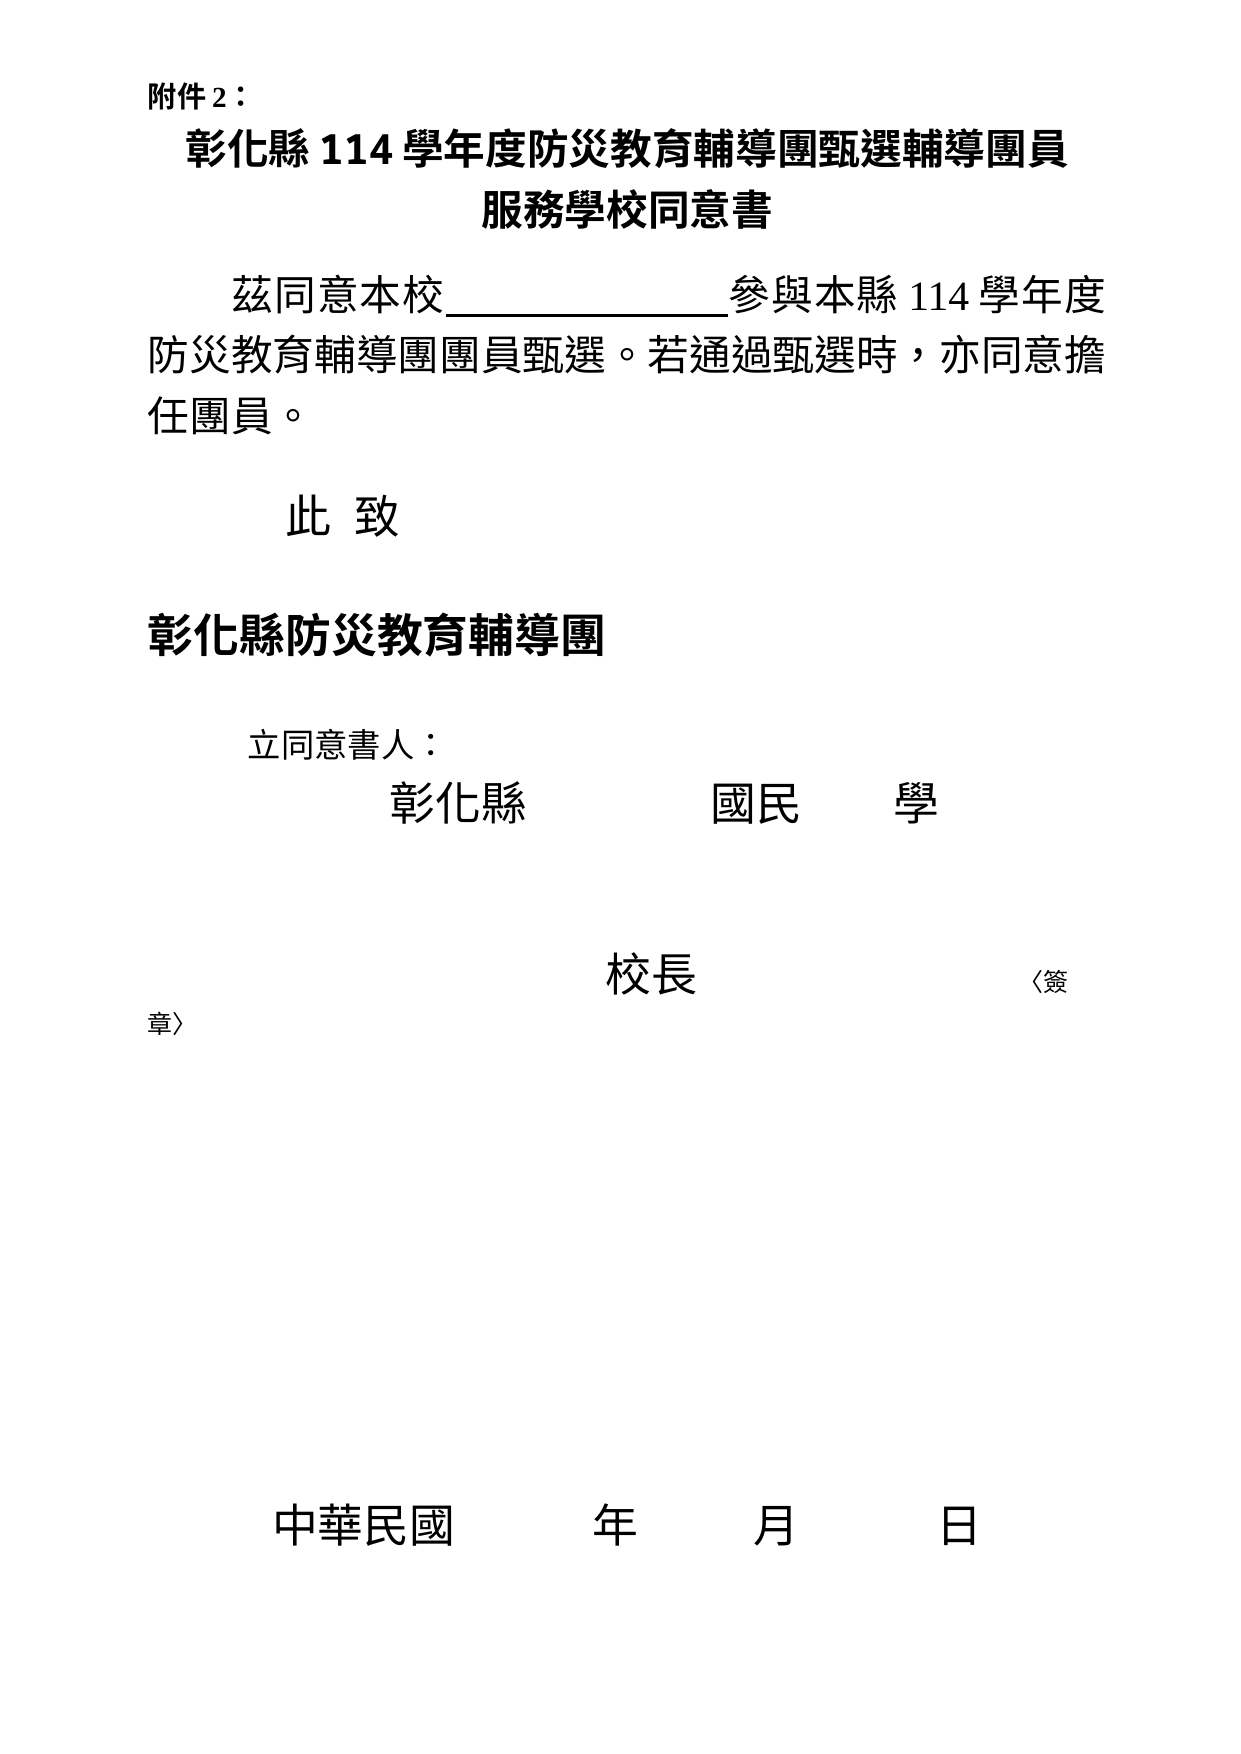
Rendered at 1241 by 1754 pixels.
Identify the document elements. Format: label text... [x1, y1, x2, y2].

text 彰化縣 國民 學 [148, 767, 1106, 833]
text 此 致 [148, 480, 1106, 547]
text 附件2： [148, 74, 1106, 116]
text 服務學校同意書 [148, 177, 1106, 237]
text 立同意書人： [148, 718, 1106, 767]
text 茲同意本校 參與本縣114學年度防災教育輔導團團員甄選。若通過甄選時，亦同意擔任團員。 [148, 262, 1106, 443]
text 彰化縣防災教育輔導團 [148, 599, 1106, 666]
text 彰化縣114學年度防災教育輔導團甄選輔導團員 [148, 116, 1106, 177]
text 中華民國 年 月 日 [148, 1489, 1106, 1555]
text 校長 〈簽章〉 [148, 938, 1106, 1041]
